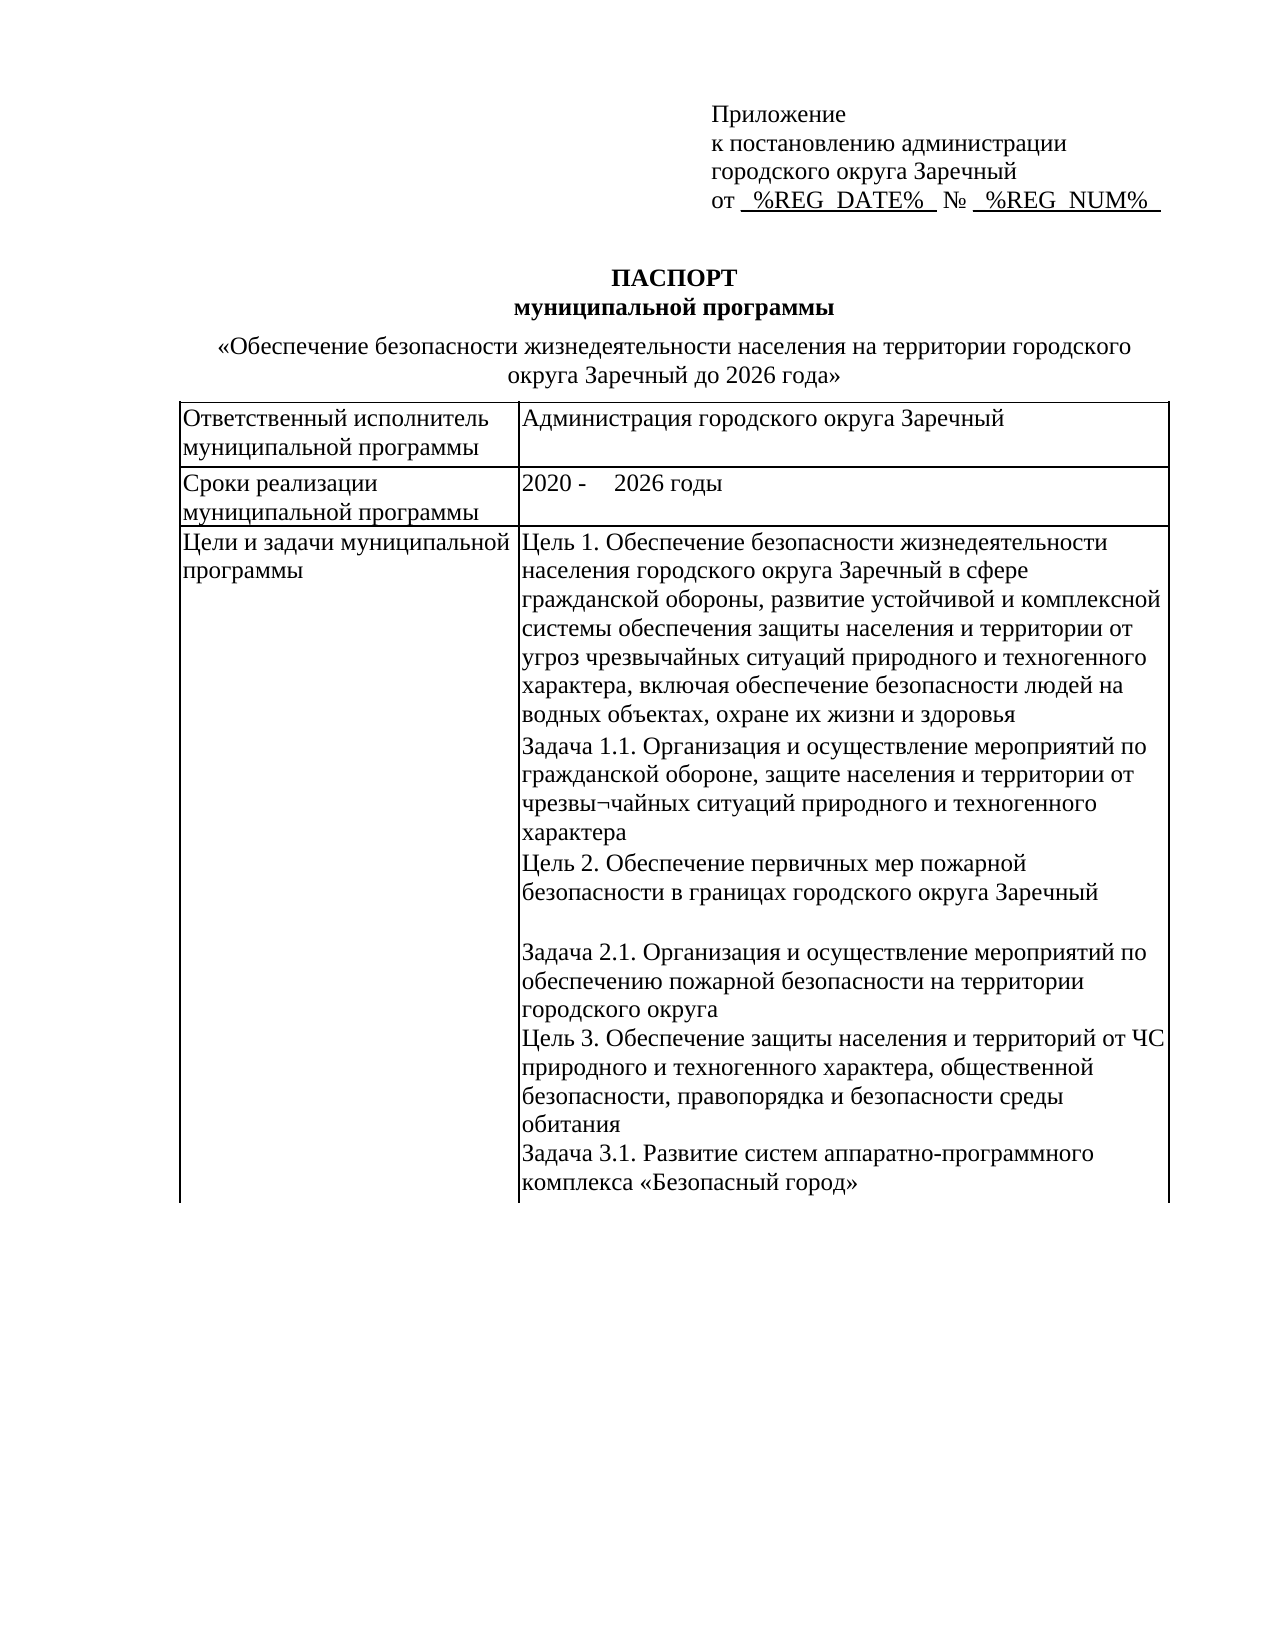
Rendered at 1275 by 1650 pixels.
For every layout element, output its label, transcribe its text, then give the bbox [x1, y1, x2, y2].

table_cell Задача 2.1. Организация и осуществление мероприятий по обеспечению пожарной безопасности на территории городского округа Цель 3. Обеспечение защиты населения и территорий от ЧС природного и техногенного характера, общественной безопасности, правопорядка и безопасности среды обитания Задача 3.1. Развитие систем аппаратно-программного комплекса «Безопасный город» [520, 937, 1168, 1202]
table_cell 2020 - [520, 468, 611, 525]
table_cell Ответственный исполнитель муниципальной программы [181, 403, 518, 466]
table_cell [150, 731, 179, 848]
table_header [150, 263, 180, 292]
table_header ПАСПОРТ [180, 263, 1169, 292]
table_cell Задача 1.1. Организация и осуществление мероприятий по гражданской обороне, защите населения и территории от чрезвы¬чайных ситуаций природного и техногенного характера [520, 731, 1168, 848]
table_cell Цель 1. Обеспечение безопасности жизнедеятельности населения городского округа Заречный в сфере гражданской обороны, развитие устойчивой и комплексной системы обеспечения защиты населения и территории от угроз чрезвычайных ситуаций природного и техногенного характера, включая обеспечение безопасности людей на водных объектах, охране их жизни и здоровья [520, 527, 1168, 731]
text Приложение [711, 99, 1255, 128]
table_cell [181, 937, 518, 1202]
text от _%REG_DATE%_ № _%REG_NUM%_ [711, 185, 1255, 214]
table_cell [150, 466, 179, 525]
table_cell [150, 849, 179, 937]
table_cell «Обеспечение безопасности жизнедеятельности населения на территории городского округа Заречный до 2026 года» [180, 331, 1169, 401]
table_cell [150, 292, 180, 331]
table_cell Цель 2. Обеспечение первичных мер пожарной безопасности в границах городского округа Заречный [520, 849, 1168, 937]
table_cell муниципальной программы [180, 292, 1169, 331]
table_cell [150, 401, 179, 466]
table_cell [150, 331, 180, 401]
table_cell [150, 525, 179, 731]
table_cell 2026 годы [611, 468, 1168, 525]
table_cell Сроки реализации муниципальной программы [181, 468, 518, 525]
table_cell [181, 849, 518, 937]
table_cell Цели и задачи муниципальной программы [181, 527, 518, 731]
table_cell [150, 937, 179, 1202]
table_cell Администрация городского округа Заречный [520, 403, 1168, 466]
table_cell [181, 731, 518, 848]
text к постановлению администрации [711, 128, 1255, 156]
text городского округа Заречный [711, 156, 1255, 185]
